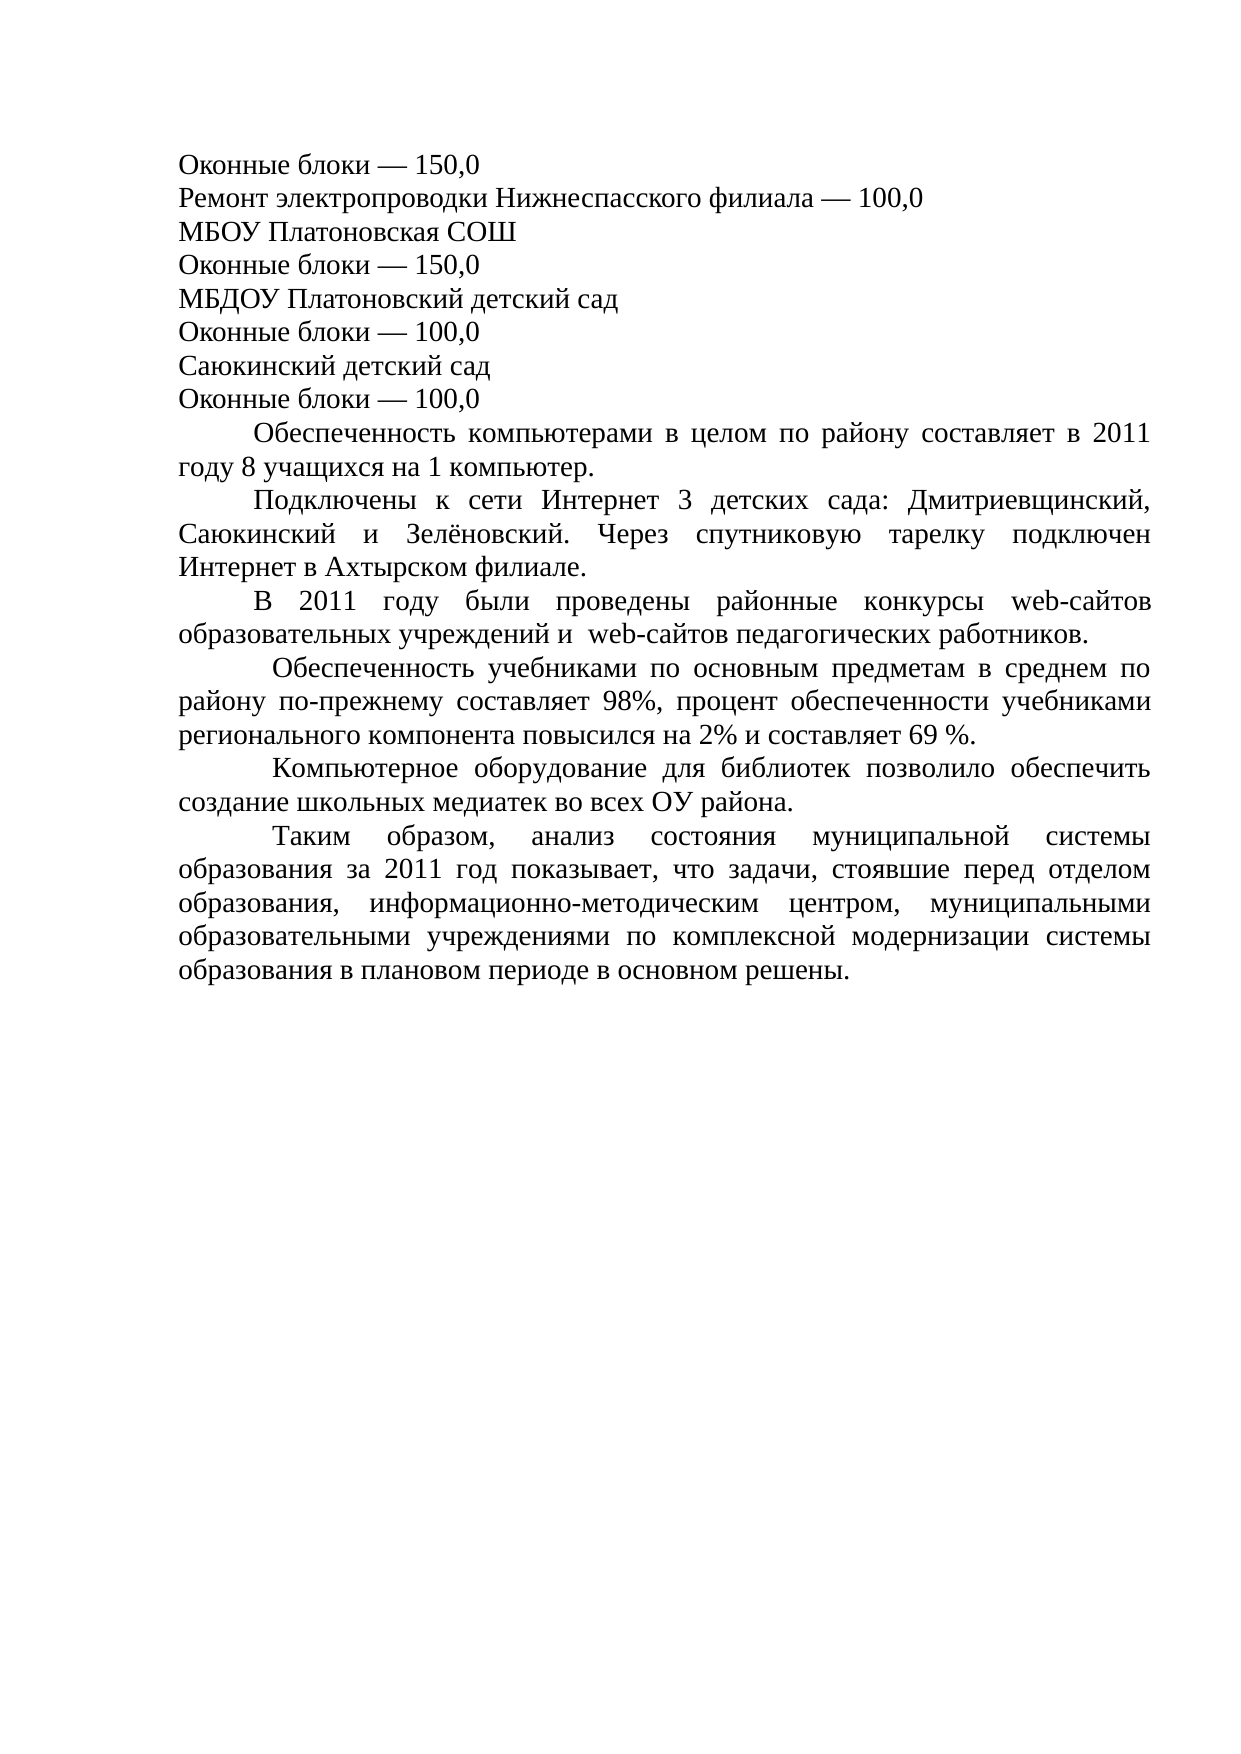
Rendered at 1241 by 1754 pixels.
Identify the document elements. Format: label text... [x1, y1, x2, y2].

text Таким образом, анализ состояния муниципальной системы образования за 2011 год показывает, что задачи, стоявшие перед отделом образования, информационно-методическим центром, муниципальными образовательными учреждениями по комплексной модернизации системы образования в плановом периоде в основном решены. [178, 818, 1152, 985]
text Саюкинский детский сад [178, 348, 1167, 382]
text Компьютерное оборудование для библиотек позволило обеспечить создание школьных медиатек во всех ОУ района. [178, 751, 1152, 818]
text Обеспеченность учебниками по основным предметам в среднем по району по-прежнему составляет 98%, процент обеспеченности учебниками регионального компонента повысился на 2% и составляет 69 %. [178, 650, 1152, 751]
text Подключены к сети Интернет 3 детских сада: Дмитриевщинский, Саюкинский и Зелёновский. Через спутниковую тарелку подключен Интернет в Ахтырском филиале. [178, 482, 1152, 583]
text Оконные блоки — 100,0 [178, 382, 1167, 415]
text Оконные блоки — 100,0 [178, 314, 1167, 348]
text МБОУ Платоновская СОШ [178, 214, 1167, 247]
text В 2011 году были проведены районные конкурсы web-сайтов образовательных учреждений и web-сайтов педагогических работников. [178, 583, 1152, 650]
text Обеспеченность компьютерами в целом по району составляет в 2011 году 8 учащихся на 1 компьютер. [178, 415, 1152, 482]
text Оконные блоки — 150,0 [178, 247, 1167, 281]
text Ремонт электропроводки Нижнеспасского филиала — 100,0 [178, 180, 1167, 214]
text Оконные блоки — 150,0 [178, 147, 1167, 180]
text МБДОУ Платоновский детский сад [178, 281, 1167, 314]
